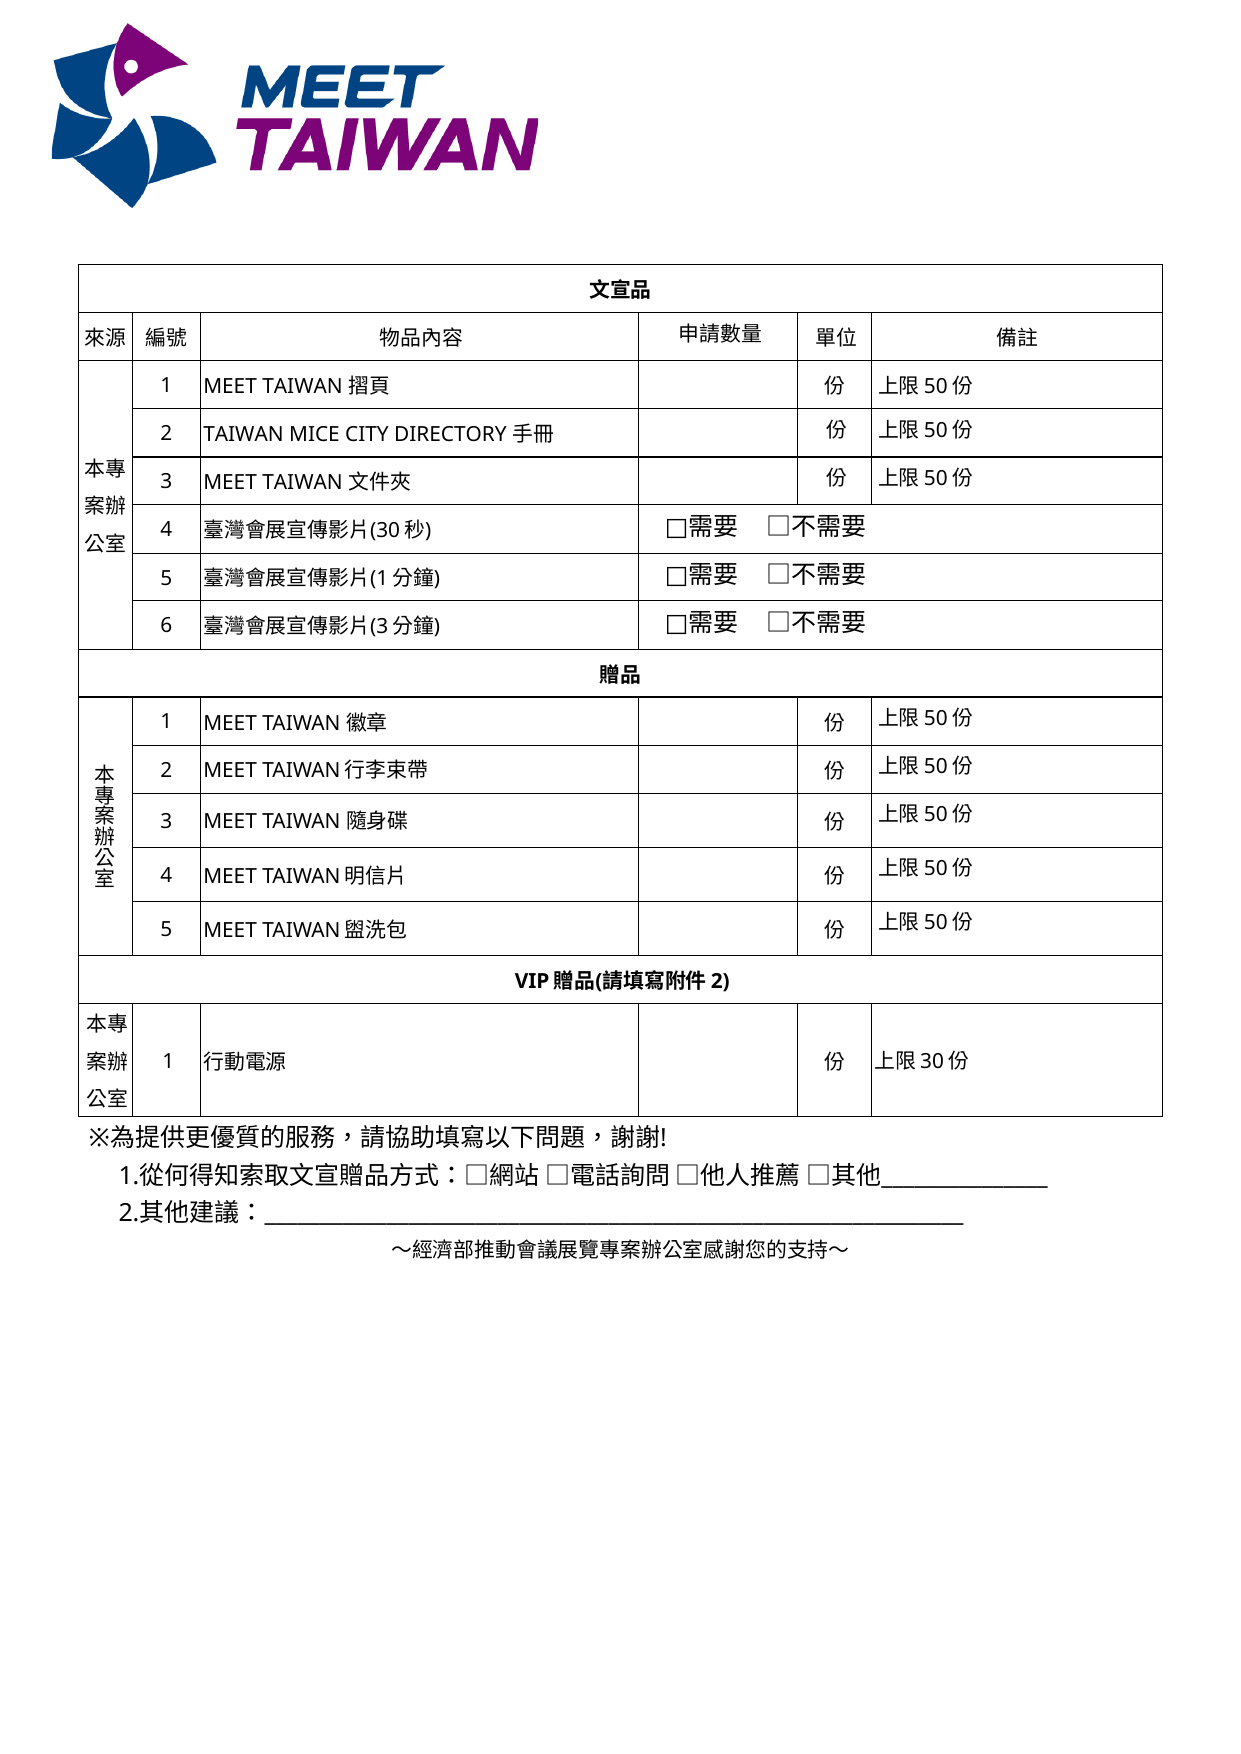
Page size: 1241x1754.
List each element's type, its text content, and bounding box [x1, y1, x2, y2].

table_cell TAIWAN MICE CITY DIRECTORY 手冊 [201, 409, 638, 456]
table_cell 上限50份 [872, 794, 1162, 847]
table_cell 來源 [79, 313, 132, 360]
picture [62, 23, 539, 208]
table_cell 份 [798, 361, 871, 408]
table_cell 2 [133, 409, 200, 456]
table_cell [639, 1004, 797, 1116]
table_cell 本專案辦公室 [79, 698, 132, 955]
table_cell 上限50份 [872, 848, 1162, 901]
table_cell [639, 361, 797, 408]
table_cell MEET TAIWAN盥洗包 [201, 902, 638, 955]
table_cell MEET TAIWAN 摺頁 [201, 361, 638, 408]
table_cell [639, 848, 797, 901]
table_cell 上限50份 [872, 458, 1162, 504]
table_cell VIP贈品(請填寫附件2) [79, 956, 1162, 1003]
table_header 文宣品 [79, 265, 1162, 312]
table_cell 單位 [798, 313, 871, 360]
table_cell 3 [133, 794, 200, 847]
table_cell 2 [133, 746, 200, 792]
table_cell 上限50份 [872, 746, 1162, 792]
table_cell MEET TAIWAN明信片 [201, 848, 638, 901]
table_cell MEET TAIWAN 隨身碟 [201, 794, 638, 847]
table_cell MEET TAIWAN行李束帶 [201, 746, 638, 792]
table_cell 1 [133, 1004, 200, 1116]
table_cell 6 [133, 601, 200, 648]
table_cell 5 [133, 554, 200, 600]
table_cell 申請數量 [639, 313, 797, 360]
table_cell 上限50份 [872, 902, 1162, 955]
table_cell 臺灣會展宣傳影片(30秒) [201, 505, 638, 552]
table_cell □需要 □不需要 [639, 601, 1162, 648]
table_cell [639, 746, 797, 792]
table_cell 1 [133, 698, 200, 744]
table_cell 臺灣會展宣傳影片(3分鐘) [201, 601, 638, 648]
table_cell 本專案辦公室 [79, 1004, 132, 1116]
table_cell [639, 458, 797, 504]
table_cell [639, 698, 797, 744]
table_cell 4 [133, 848, 200, 901]
table_cell 份 [798, 902, 871, 955]
text 2.其他建議：_______________________________________________________________ [118, 1192, 1092, 1230]
table_cell 備註 [872, 313, 1162, 360]
table_cell 上限50份 [872, 409, 1162, 456]
table_cell 上限30份 [872, 1004, 1162, 1116]
table_cell 上限50份 [872, 698, 1162, 744]
table_cell 份 [798, 848, 871, 901]
table_cell 份 [798, 698, 871, 744]
text ～經濟部推動會議展覽專案辦公室感謝您的支持～ [148, 1230, 1092, 1267]
table_cell MEET TAIWAN 文件夾 [201, 458, 638, 504]
text ※為提供更優質的服務，請協助填寫以下問題，謝謝! [89, 1117, 1092, 1155]
table_cell 上限50份 [872, 361, 1162, 408]
table_cell 5 [133, 902, 200, 955]
table_cell 本專案辦公室 [79, 361, 132, 648]
table_cell 4 [133, 505, 200, 552]
table_cell 行動電源 [201, 1004, 638, 1116]
table_cell [639, 794, 797, 847]
table_cell □需要 □不需要 [639, 505, 1162, 552]
table_cell 贈品 [79, 650, 1162, 696]
table_cell 臺灣會展宣傳影片(1分鐘) [201, 554, 638, 600]
text 1.從何得知索取文宣贈品方式：□網站 □電話詢問 □他人推薦 □其他_______________ [118, 1155, 1092, 1192]
table_cell [639, 902, 797, 955]
table_cell 份 [798, 1004, 871, 1116]
table_cell 份 [798, 794, 871, 847]
table_cell 份 [798, 458, 871, 504]
table_cell 份 [798, 409, 871, 456]
table_cell [639, 409, 797, 456]
table_cell 3 [133, 458, 200, 504]
table_cell 物品內容 [201, 313, 638, 360]
table_cell MEET TAIWAN 徽章 [201, 698, 638, 744]
table_cell 編號 [133, 313, 200, 360]
table_cell □需要 □不需要 [639, 554, 1162, 600]
table_cell 份 [798, 746, 871, 792]
table_cell 1 [133, 361, 200, 408]
